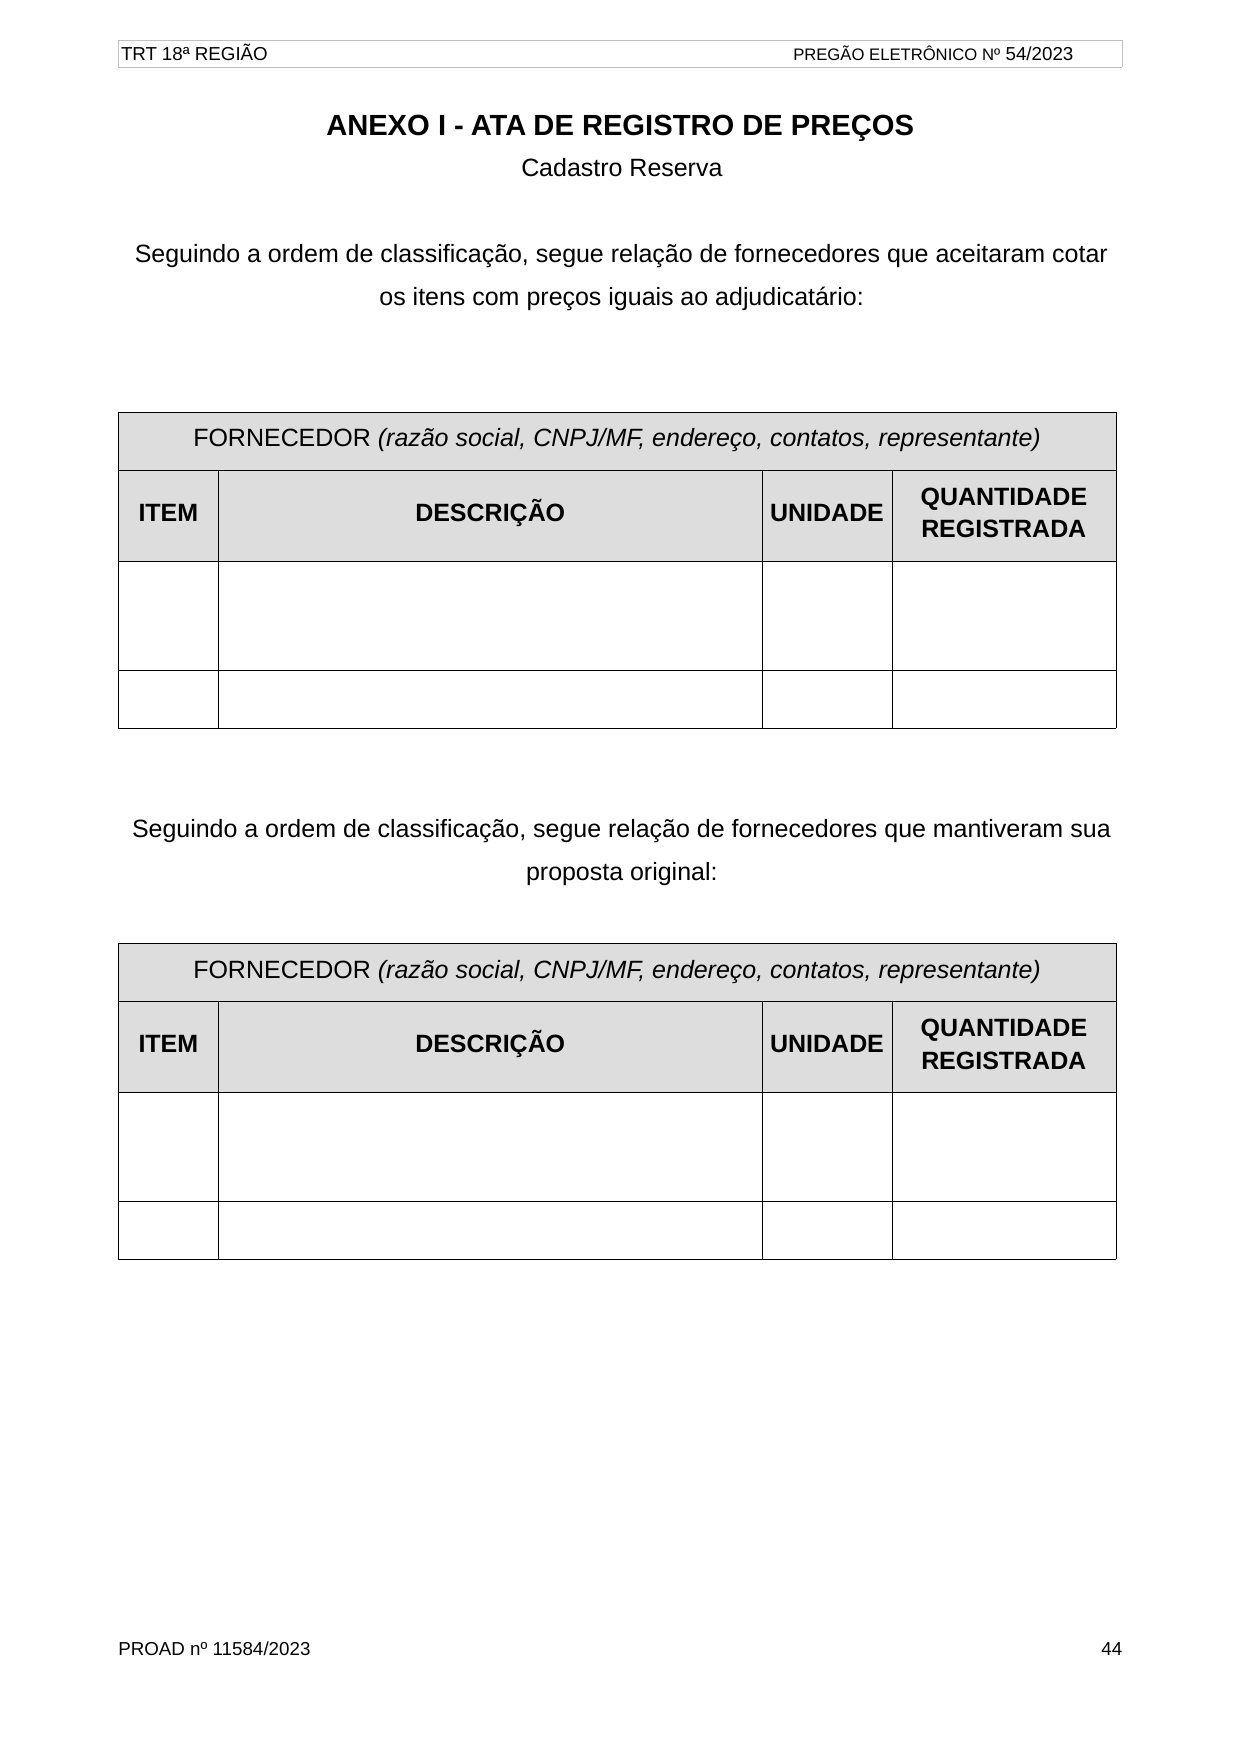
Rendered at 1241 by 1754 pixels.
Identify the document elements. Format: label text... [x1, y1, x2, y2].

table_cell [893, 1202, 1116, 1259]
table_cell DESCRIÇÃO [219, 1002, 762, 1092]
table_cell [219, 1093, 762, 1201]
table_cell UNIDADE [763, 1002, 892, 1092]
table_cell [893, 1093, 1116, 1201]
table_cell [763, 1093, 892, 1201]
table_cell ITEM [119, 471, 218, 561]
table_cell [763, 1202, 892, 1259]
table_cell [763, 562, 892, 669]
table_cell [219, 1202, 762, 1259]
table_cell QUANTIDADE REGISTRADA [893, 471, 1116, 561]
table_header FORNECEDOR (razão social, CNPJ/MF, endereço, contatos, representante) [119, 944, 1116, 1001]
text ANEXO I - ATA DE REGISTRO DE PREÇOS [118, 108, 1122, 141]
table_cell [763, 671, 892, 727]
table_header FORNECEDOR (razão social, CNPJ/MF, endereço, contatos, representante) [119, 413, 1116, 470]
table_cell [119, 562, 218, 669]
table_cell [893, 671, 1116, 727]
table_cell [219, 671, 762, 727]
text Cadastro Reserva [118, 153, 1125, 182]
table_cell [219, 562, 762, 669]
table_cell DESCRIÇÃO [219, 471, 762, 561]
table_cell [119, 1093, 218, 1201]
text Seguindo a ordem de classificação, segue relação de fornecedores que mantiveram sua proposta original: [118, 814, 1125, 886]
table_cell [119, 671, 218, 727]
table_cell UNIDADE [763, 471, 892, 561]
table_cell [119, 1202, 218, 1259]
table_cell [893, 562, 1116, 669]
text Seguindo a ordem de classificação, segue relação de fornecedores que aceitaram cotar os itens com preços iguais ao adjudicatário: [118, 239, 1125, 311]
table_cell ITEM [119, 1002, 218, 1092]
table_cell QUANTIDADE REGISTRADA [893, 1002, 1116, 1092]
